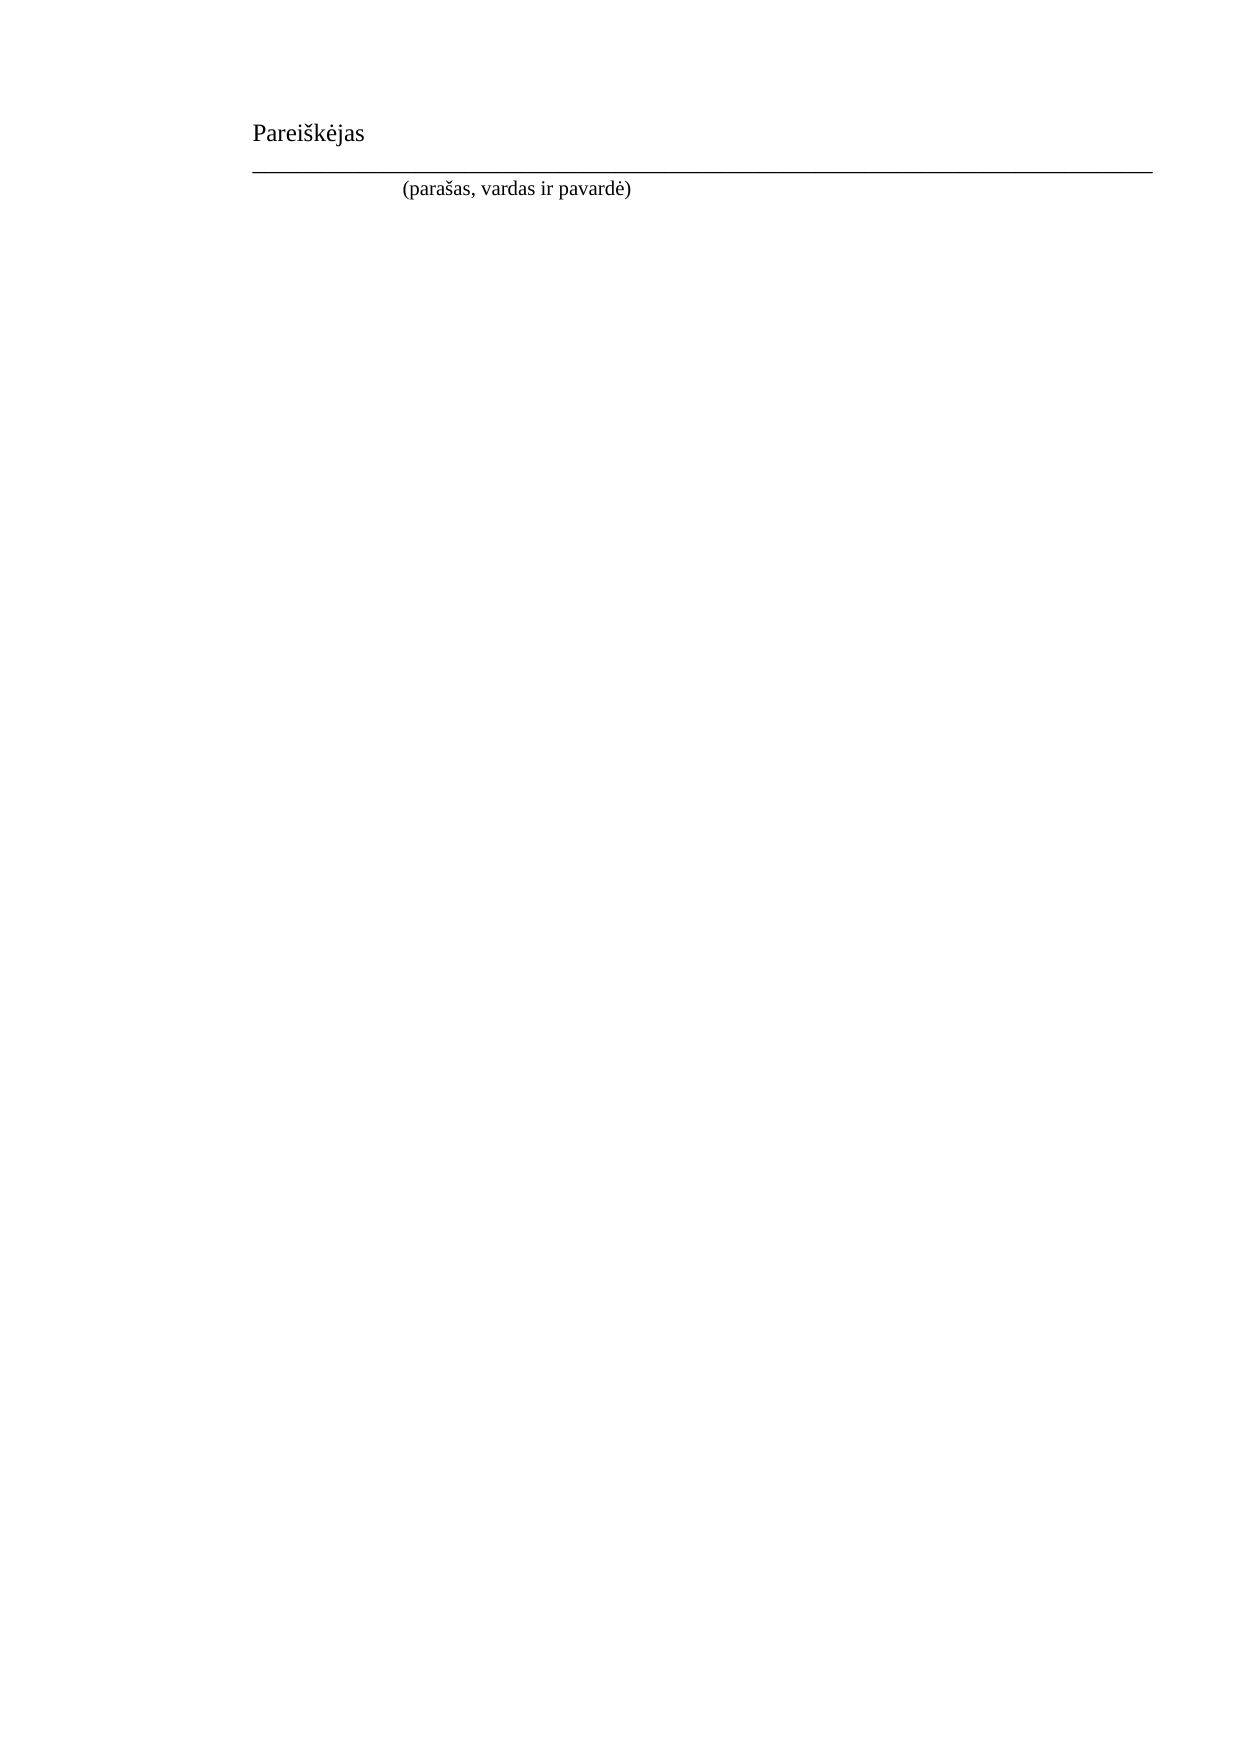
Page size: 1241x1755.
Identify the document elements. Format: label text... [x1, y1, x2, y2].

text (parašas, vardas ir pavardė) [177, 176, 1181, 200]
text Pareiškėjas ________________________________________________________________________ [252, 118, 1181, 176]
